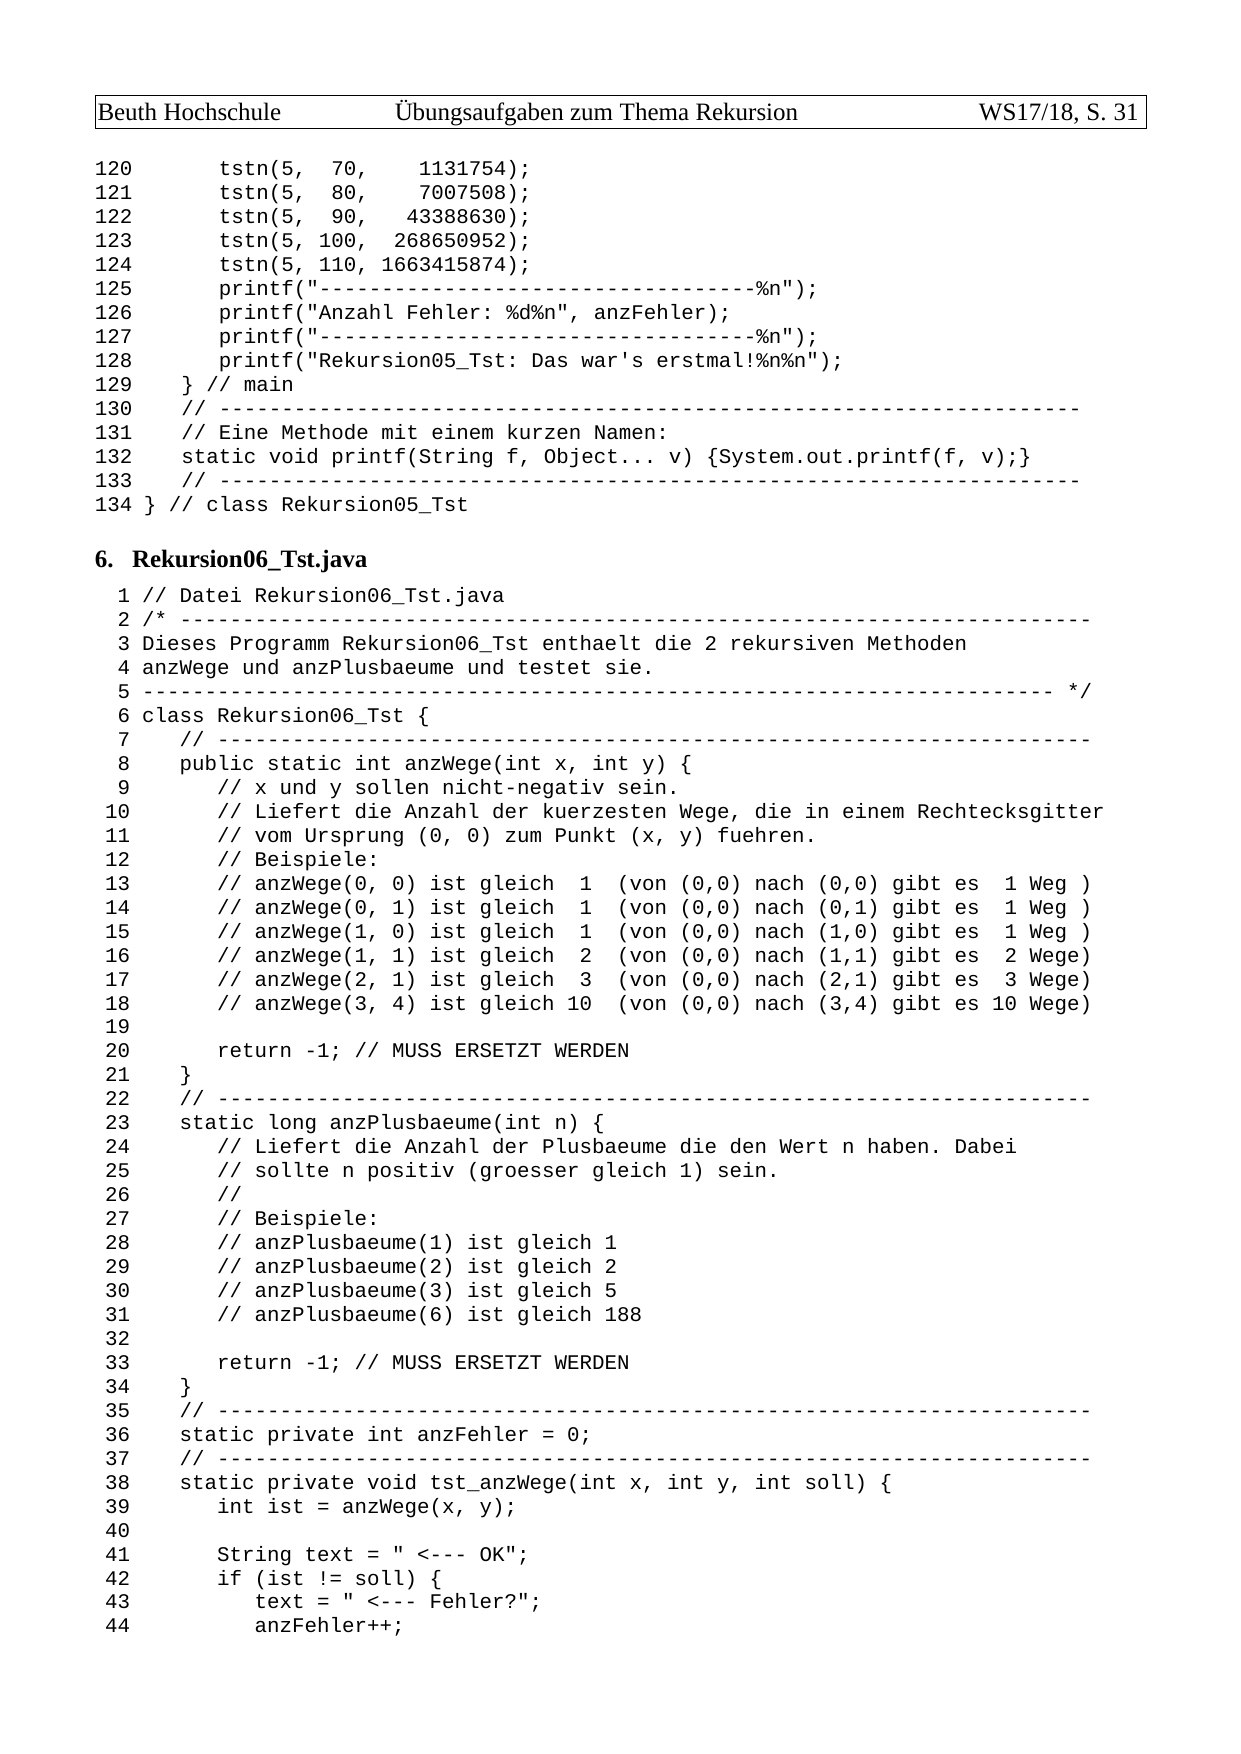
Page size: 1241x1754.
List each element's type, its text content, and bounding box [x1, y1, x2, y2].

list static void printf(String f, Object... v) {System.out.printf(f, v);} [94, 446, 1146, 469]
list // anzPlusbaeume(1) ist gleich 1 [94, 1232, 1146, 1256]
list // anzWege(1, 1) ist gleich 2 (von (0,0) nach (1,1) gibt es 2 Wege) [94, 944, 1146, 968]
list // --------------------------------------------------------------------- [94, 469, 1146, 493]
list // x und y sollen nicht-negativ sein. [94, 777, 1146, 801]
list tstn(5, 100, 268650952); [94, 230, 1146, 254]
list static private int anzFehler = 0; [94, 1424, 1146, 1448]
list text = " <--- Fehler?"; [94, 1591, 1146, 1615]
list tstn(5, 90, 43388630); [94, 206, 1146, 230]
list printf("Rekursion05_Tst: Das war's erstmal!%n%n"); [94, 350, 1146, 374]
list // Liefert die Anzahl der kuerzesten Wege, die in einem Rechtecksgitter [94, 801, 1146, 825]
list } // main [94, 374, 1146, 398]
list // anzWege(3, 4) ist gleich 10 (von (0,0) nach (3,4) gibt es 10 Wege) [94, 992, 1146, 1016]
list String text = " <--- OK"; [94, 1543, 1146, 1567]
list } // class Rekursion05_Tst [94, 493, 1146, 517]
list tstn(5, 110, 1663415874); [94, 254, 1146, 278]
list // anzWege(0, 1) ist gleich 1 (von (0,0) nach (0,1) gibt es 1 Weg ) [94, 897, 1146, 921]
list class Rekursion06_Tst { [94, 705, 1146, 729]
list // --------------------------------------------------------------------- [94, 398, 1146, 422]
list // anzWege(0, 0) ist gleich 1 (von (0,0) nach (0,0) gibt es 1 Weg ) [94, 873, 1146, 897]
list // Liefert die Anzahl der Plusbaeume die den Wert n haben. Dabei [94, 1136, 1146, 1160]
list // anzWege(1, 0) ist gleich 1 (von (0,0) nach (1,0) gibt es 1 Weg ) [94, 921, 1146, 944]
list // ---------------------------------------------------------------------- [94, 1448, 1146, 1472]
list return -1; // MUSS ERSETZT WERDEN [94, 1040, 1146, 1064]
list tstn(5, 80, 7007508); [94, 182, 1146, 206]
list printf("-----------------------------------%n"); [94, 278, 1146, 302]
list // anzPlusbaeume(2) ist gleich 2 [94, 1256, 1146, 1280]
list // Beispiele: [94, 1208, 1146, 1232]
list return -1; // MUSS ERSETZT WERDEN [94, 1352, 1146, 1376]
list /* ------------------------------------------------------------------------- [94, 609, 1146, 633]
list // vom Ursprung (0, 0) zum Punkt (x, y) fuehren. [94, 825, 1146, 849]
list Dieses Programm Rekursion06_Tst enthaelt die 2 rekursiven Methoden [94, 633, 1146, 657]
list // Datei Rekursion06_Tst.java [94, 585, 1146, 609]
list // ---------------------------------------------------------------------- [94, 1400, 1146, 1424]
list anzFehler++; [94, 1615, 1146, 1639]
list // Beispiele: [94, 849, 1146, 873]
subtitle Rekursion06_Tst.java [94, 545, 1146, 573]
list } [94, 1064, 1146, 1088]
list // anzWege(2, 1) ist gleich 3 (von (0,0) nach (2,1) gibt es 3 Wege) [94, 968, 1146, 992]
list static private void tst_anzWege(int x, int y, int soll) { [94, 1472, 1146, 1496]
list // anzPlusbaeume(6) ist gleich 188 [94, 1304, 1146, 1328]
list static long anzPlusbaeume(int n) { [94, 1112, 1146, 1136]
list // ---------------------------------------------------------------------- [94, 729, 1146, 753]
list anzWege und anzPlusbaeume und testet sie. [94, 657, 1146, 681]
list // sollte n positiv (groesser gleich 1) sein. [94, 1160, 1146, 1184]
list public static int anzWege(int x, int y) { [94, 753, 1146, 777]
list // Eine Methode mit einem kurzen Namen: [94, 422, 1146, 446]
list // anzPlusbaeume(3) ist gleich 5 [94, 1280, 1146, 1304]
list ------------------------------------------------------------------------- */ [94, 681, 1146, 705]
list // [94, 1184, 1146, 1208]
list } [94, 1376, 1146, 1400]
list // ---------------------------------------------------------------------- [94, 1088, 1146, 1112]
list printf("Anzahl Fehler: %d%n", anzFehler); [94, 302, 1146, 326]
list printf("-----------------------------------%n"); [94, 326, 1146, 350]
list int ist = anzWege(x, y); [94, 1496, 1146, 1519]
list if (ist != soll) { [94, 1567, 1146, 1591]
list tstn(5, 70, 1131754); [94, 158, 1146, 182]
